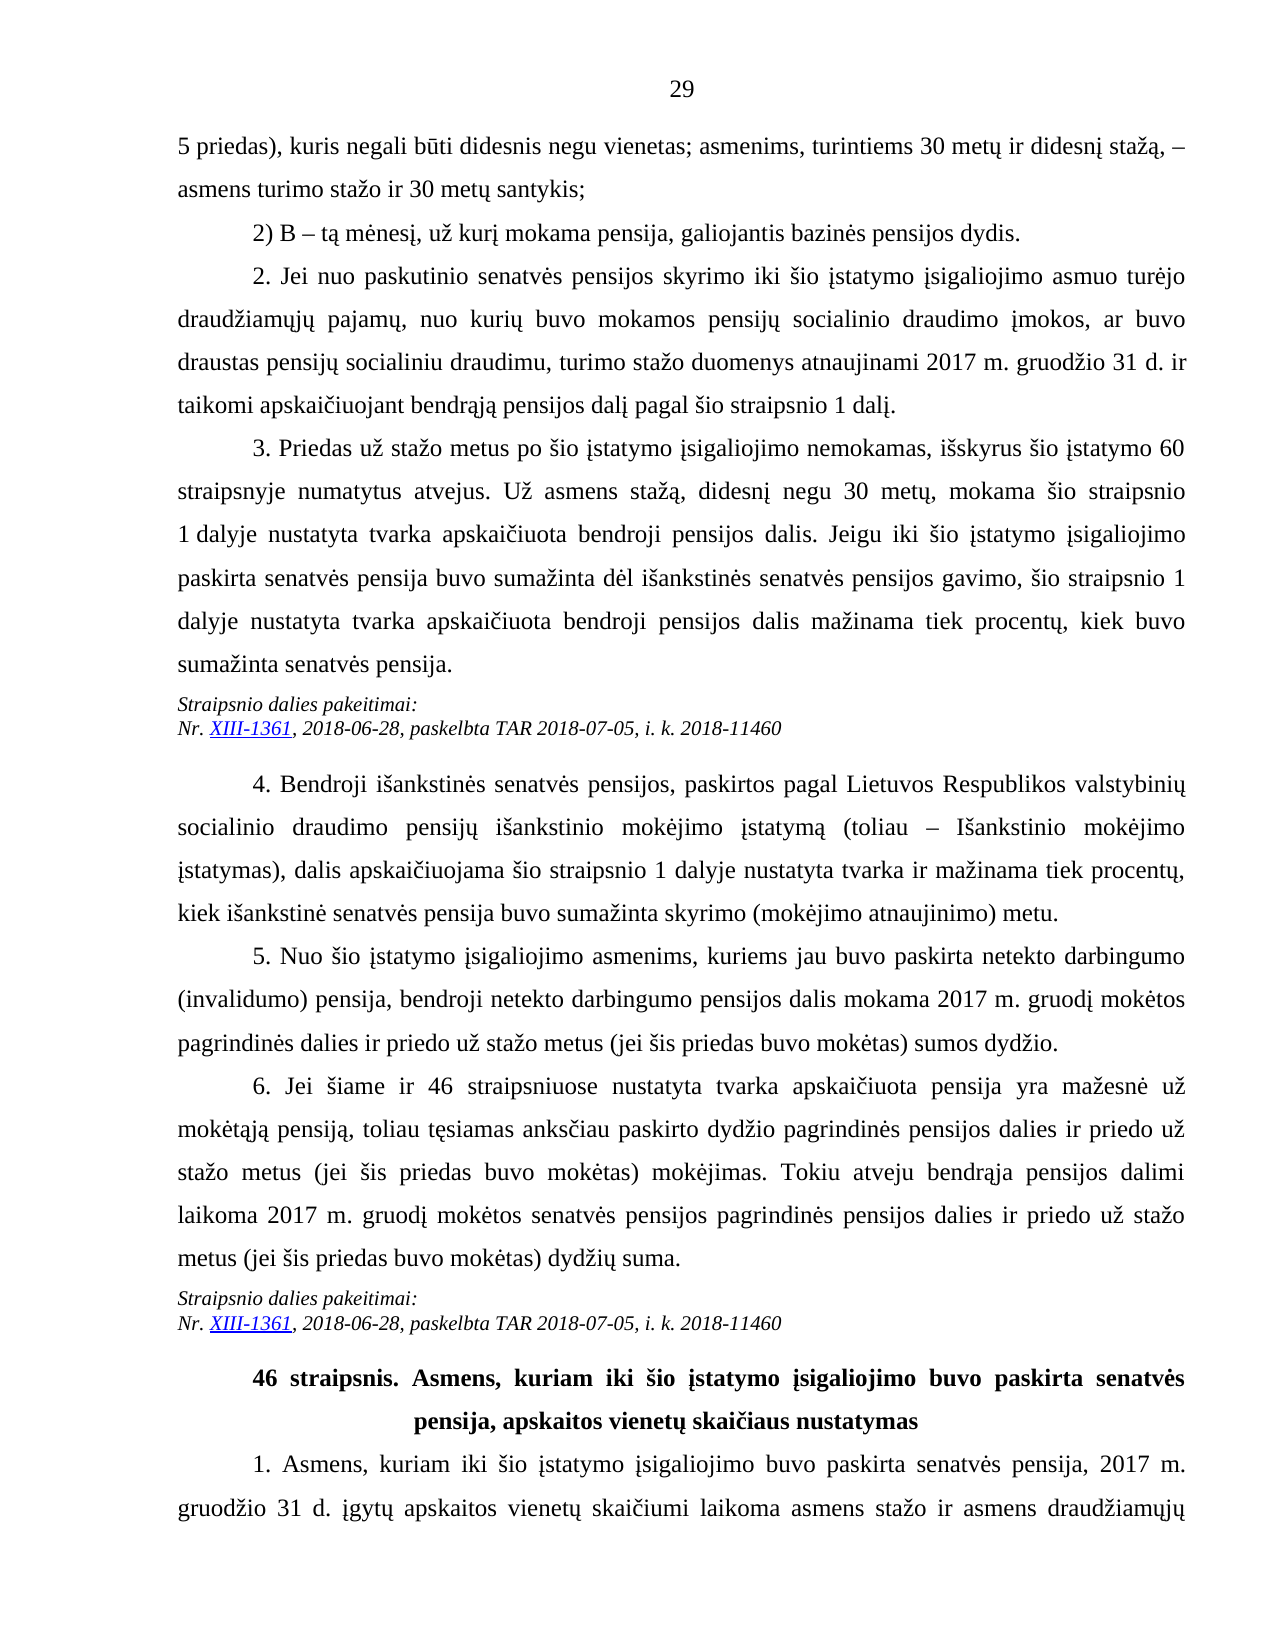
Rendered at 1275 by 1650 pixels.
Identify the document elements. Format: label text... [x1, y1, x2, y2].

text 5 priedas), kuris negali būti didesnis negu vienetas; asmenims, turintiems 30 metų ir didesnį stažą, – asmens turimo stažo ir 30 metų santykis; [177, 131, 1186, 203]
text 2. Jei nuo paskutinio senatvės pensijos skyrimo iki šio įstatymo įsigaliojimo asmuo turėjo draudžiamųjų pajamų, nuo kurių buvo mokamos pensijų socialinio draudimo įmokos, ar buvo draustas pensijų socialiniu draudimu, turimo stažo duomenys atnaujinami 2017 m. gruodžio 31 d. ir taikomi apskaičiuojant bendrąją pensijos dalį pagal šio straipsnio 1 dalį. [177, 261, 1186, 419]
text 2) B – tą mėnesį, už kurį mokama pensija, galiojantis bazinės pensijos dydis. [177, 218, 1186, 246]
text Nr. XIII-1361, 2018-06-28, paskelbta TAR 2018-07-05, i. k. 2018-11460 [177, 716, 1186, 740]
text 6. Jei šiame ir 46 straipsniuose nustatyta tvarka apskaičiuota pensija yra mažesnė už mokėtąją pensiją, toliau tęsiamas anksčiau paskirto dydžio pagrindinės pensijos dalies ir priedo už stažo metus (jei šis priedas buvo mokėtas) mokėjimas. Tokiu atveju bendrąja pensijos dalimi laikoma 2017 m. gruodį mokėtos senatvės pensijos pagrindinės pensijos dalies ir priedo už stažo metus (jei šis priedas buvo mokėtas) dydžių suma. [177, 1071, 1186, 1272]
text 5. Nuo šio įstatymo įsigaliojimo asmenims, kuriems jau buvo paskirta netekto darbingumo (invalidumo) pensija, bendroji netekto darbingumo pensijos dalis mokama 2017 m. gruodį mokėtos pagrindinės dalies ir priedo už stažo metus (jei šis priedas buvo mokėtas) sumos dydžio. [177, 941, 1186, 1056]
text 3. Priedas už stažo metus po šio įstatymo įsigaliojimo nemokamas, išskyrus šio įstatymo 60 straipsnyje numatytus atvejus. Už asmens stažą, didesnį negu 30 metų, mokama šio straipsnio 1 dalyje nustatyta tvarka apskaičiuota bendroji pensijos dalis. Jeigu iki šio įstatymo įsigaliojimo paskirta senatvės pensija buvo sumažinta dėl išankstinės senatvės pensijos gavimo, šio straipsnio 1 dalyje nustatyta tvarka apskaičiuota bendroji pensijos dalis mažinama tiek procentų, kiek buvo sumažinta senatvės pensija. [177, 433, 1186, 678]
text Straipsnio dalies pakeitimai: [177, 1286, 1186, 1310]
text 4. Bendroji išankstinės senatvės pensijos, paskirtos pagal Lietuvos Respublikos valstybinių socialinio draudimo pensijų išankstinio mokėjimo įstatymą (toliau – Išankstinio mokėjimo įstatymas), dalis apskaičiuojama šio straipsnio 1 dalyje nustatyta tvarka ir mažinama tiek procentų, kiek išankstinė senatvės pensija buvo sumažinta skyrimo (mokėjimo atnaujinimo) metu. [177, 769, 1186, 927]
text Nr. XIII-1361, 2018-06-28, paskelbta TAR 2018-07-05, i. k. 2018-11460 [177, 1310, 1186, 1334]
text 46 straipsnis. Asmens, kuriam iki šio įstatymo įsigaliojimo buvo paskirta senatvės pensija, apskaitos vienetų skaičiaus nustatymas [252, 1363, 1186, 1435]
text Straipsnio dalies pakeitimai: [177, 692, 1186, 716]
text 1. Asmens, kuriam iki šio įstatymo įsigaliojimo buvo paskirta senatvės pensija, 2017 m. gruodžio 31 d. įgytų apskaitos vienetų skaičiumi laikoma asmens stažo ir asmens draudžiamųjų [177, 1449, 1186, 1521]
